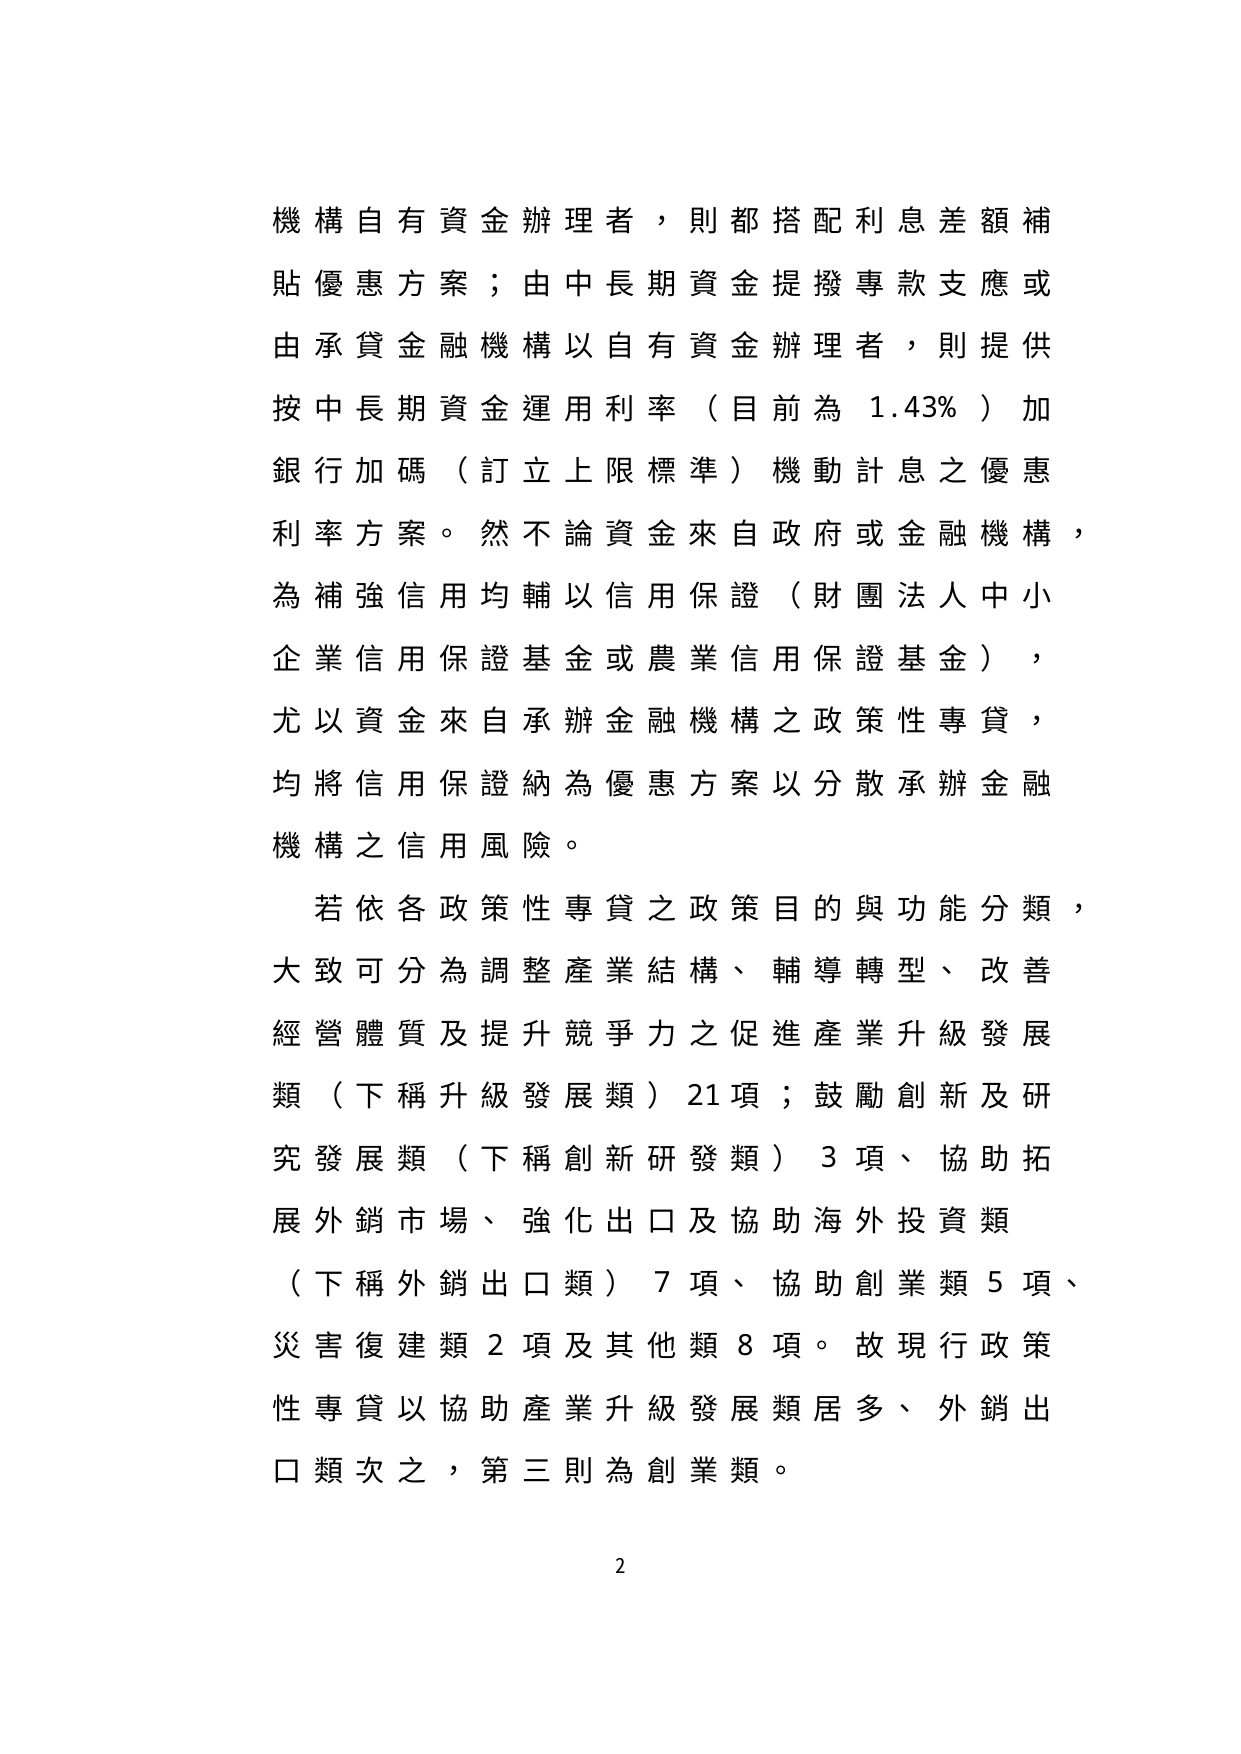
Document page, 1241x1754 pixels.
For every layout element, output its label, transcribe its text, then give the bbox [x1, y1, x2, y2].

text 若依各政策性專貸之政策目的與功能分類，大致可分為調整產業結構、輔導轉型、改善經營體質及提升競爭力之促進產業升級發展類（下稱升級發展類）21項；鼓勵創新及研究發展類（下稱創新研發類）3項、協助拓展外銷市場、強化出口及協助海外投資類（下稱外銷出口類）7項、協助創業類5項、災害復建類2項及其他類8項。故現行政策性專貸以協助產業升級發展類居多、外銷出口類次之，第三則為創業類。 [242, 865, 1058, 1490]
text 若以資金來源觀之，可區分為以政府自有資金（全部或部分）（16項）、以承辦金融機構自有資金（23項）及由國發會(原經建會)中長期資金提撥專款支應或由承貸金融機構以自有資金辦理（7項）三類。以政府自有資金辦理者，經費主要來自非營業基金（如國發基金、推廣貿易基金及中小企業發展基金）且均採優惠利率方案；而以金融機構自有資金辦理者，則都搭配利息差額補貼優惠方案；由中長期資金提撥專款支應或由承貸金融機構以自有資金辦理者，則提供按中長期資金運用利率（目前為1.43%）加銀行加碼（訂立上限標準）機動計息之優惠利率方案。然不論資金來自政府或金融機構，為補強信用均輔以信用保證（財團法人中小企業信用保證基金或農業信用保證基金），尤以資金來自承辦金融機構之政策性專貸，均將信用保證納為優惠方案以分散承辦金融機構之信用風險。 [242, 177, 1058, 865]
